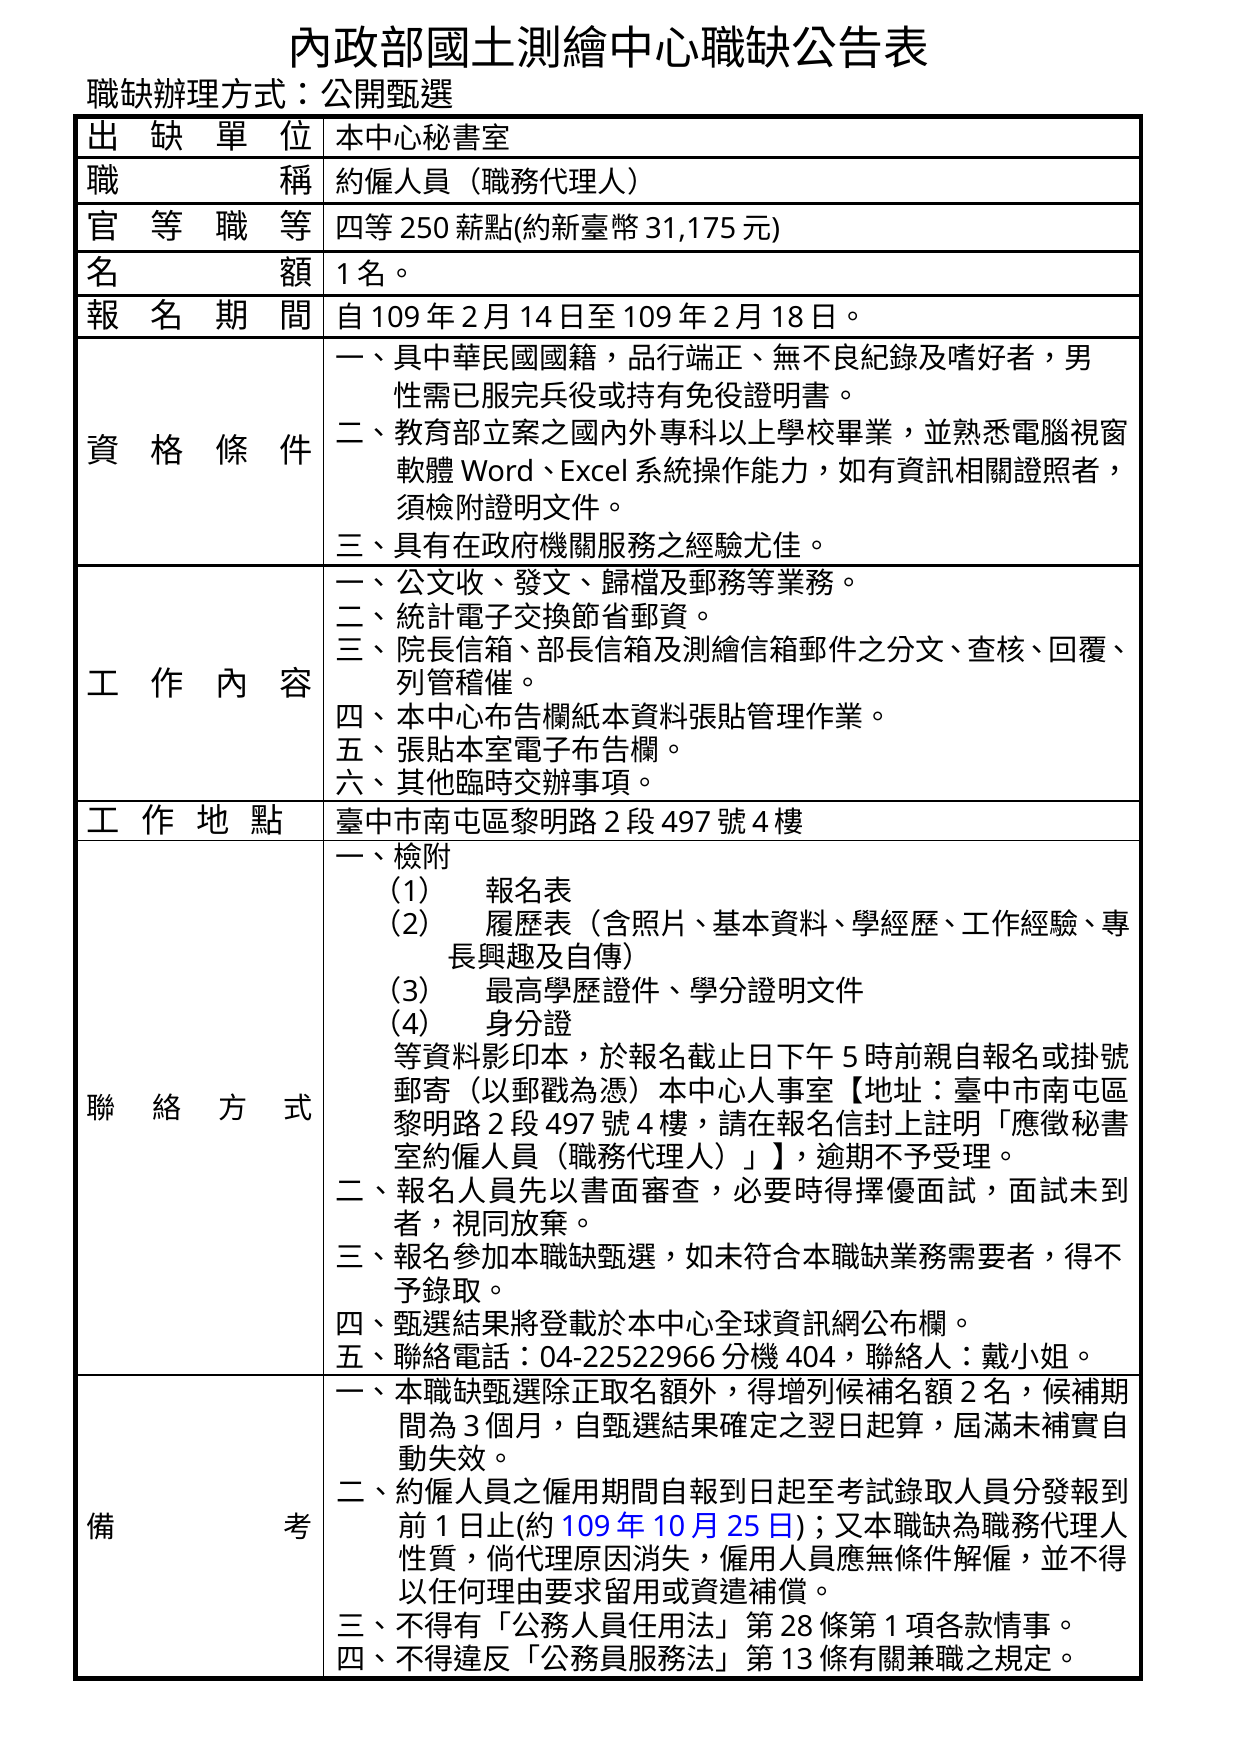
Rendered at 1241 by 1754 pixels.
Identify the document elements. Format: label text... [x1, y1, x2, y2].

table_cell 約僱人員（職務代理人） [324, 159, 1139, 202]
table_cell 工作內容 [78, 567, 323, 800]
table_cell 自109年2月14日至109年2月18日。 [324, 297, 1139, 336]
table_cell 聯絡方式 [78, 841, 323, 1374]
table_cell 官等職等 [78, 205, 323, 249]
table_cell 職缺辦理方式：公開甄選 [78, 77, 1139, 114]
table_cell 臺中巿南屯區黎明路2段497號4樓 [324, 802, 1139, 839]
table_cell 工作地點 [78, 802, 323, 839]
table_cell 四等250薪點(約新臺幣31,175元) [324, 205, 1139, 249]
table_header 內政部國土測繪中心職缺公告表 [78, 34, 1139, 72]
table_cell 一、檢附 報名表 履歷表（含照片、基本資料、學經歷、工作經驗、專長興趣及自傳） 最高學歷證件、學分證明文件 身分證 等資料影印本，於報名截止日下午5時前親自報名或掛號郵寄（以郵戳為憑）本中心人事室【地址：臺中市南屯區黎明路2段497號4樓，請在報名信封上註明「應徵秘書室約僱人員（職務代理人）」】，逾期不予受理。 二、報名人員先以書面審查，必要時得擇優面試，面試未到者，視同放棄。 三、報名參加本職缺甄選，如未符合本職缺業務需要者，得不予錄取。 四、甄選結果將登載於本中心全球資訊網公布欄。 五、聯絡電話：04-22522966分機404，聯絡人：戴小姐。 [324, 841, 1139, 1374]
table_cell 職稱 [78, 159, 323, 202]
table_cell 備考 [78, 1376, 323, 1676]
table_cell 1名。 [324, 253, 1139, 294]
table_cell 一、具中華民國國籍，品行端正、無不良紀錄及嗜好者，男 性需已服完兵役或持有免役證明書。 二、教育部立案之國內外專科以上學校畢業，並熟悉電腦視窗軟體Word、Excel系統操作能力，如有資訊相關證照者，須檢附證明文件。 三、具有在政府機關服務之經驗尤佳。 [324, 339, 1139, 564]
table_cell 公文收、發文、歸檔及郵務等業務。 統計電子交換節省郵資。 院長信箱、部長信箱及測繪信箱郵件之分文、查核、回覆、列管稽催。 本中心布告欄紙本資料張貼管理作業。 張貼本室電子布告欄。 其他臨時交辦事項。 [324, 567, 1139, 800]
table_cell 本中心秘書室 [324, 119, 1139, 156]
table_cell 名額 [78, 253, 323, 294]
table_cell 出缺單位 [78, 119, 323, 156]
table_cell 資格條件 [78, 339, 323, 564]
table_cell 報名期間 [78, 297, 323, 336]
table_cell 一、本職缺甄選除正取名額外，得增列候補名額2名，候補期間為3個月，自甄選結果確定之翌日起算，屆滿未補實自動失效。 二、約僱人員之僱用期間自報到日起至考試錄取人員分發報到前1日止(約109年10月25日)；又本職缺為職務代理人性質，倘代理原因消失，僱用人員應無條件解僱，並不得以任何理由要求留用或資遣補償。 三、不得有「公務人員任用法」第28條第1項各款情事。 四、不得違反「公務員服務法」第13條有關兼職之規定。 [324, 1376, 1139, 1676]
